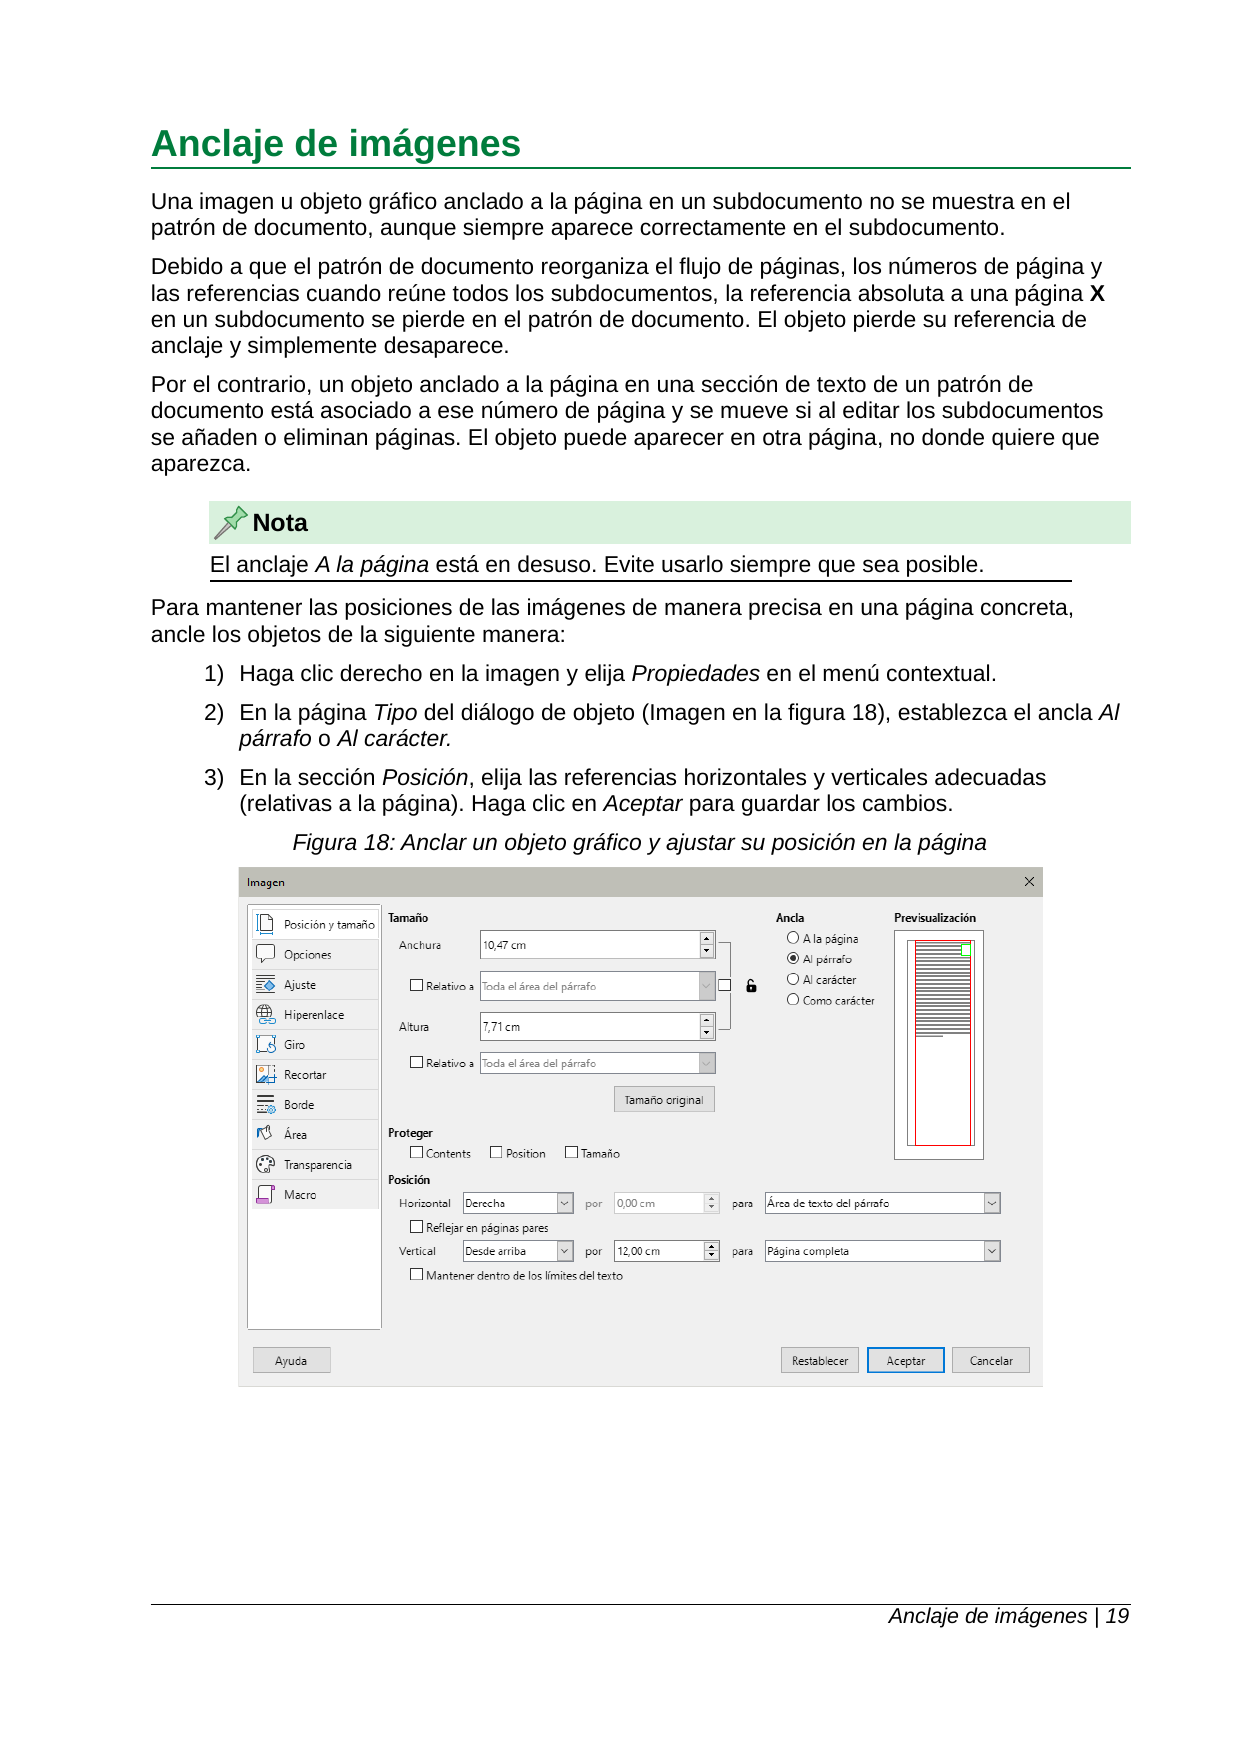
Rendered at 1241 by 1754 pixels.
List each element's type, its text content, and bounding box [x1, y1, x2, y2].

subtitle Anclaje de imágenes [151, 121, 1131, 167]
text Por el contrario, un objeto anclado a la página en una sección de texto de un patrón de documento está asociado a ese número de página y se mueve si al editar los subdocumentos se añaden o eliminan páginas. El objeto puede aparecer en otra página, no donde quiere que aparezca. [151, 371, 1131, 477]
text El anclaje A la página está en desuso. Evite usarlo siempre que sea posible. [209, 551, 1072, 582]
list En la sección Posición, elija las referencias horizontales y verticales adecuadas (relativas a la página). Haga clic en Aceptar para guardar los cambios. [224, 764, 1131, 816]
list Para mantener las posiciones de las imágenes de manera precisa en una página concreta, ancle los objetos de la siguiente manera: [151, 594, 1131, 647]
list Haga clic derecho en la imagen y elija Propiedades en el menú contextual. [224, 659, 1131, 686]
text Figura 18: Anclar un objeto gráfico y ajustar su posición en la página [238, 829, 1043, 855]
list En la página Tipo del diálogo de objeto (Imagen en la figura 18), establezca el ancla Al párrafo o Al carácter. [224, 698, 1131, 751]
text Una imagen u objeto gráfico anclado a la página en un subdocumento no se muestra en el patrón de documento, aunque siempre aparece correctamente en el subdocumento. [151, 188, 1131, 241]
picture [238, 867, 1043, 1387]
text Debido a que el patrón de documento reorganiza el flujo de páginas, los números de página y las referencias cuando reúne todos los subdocumentos, la referencia absoluta a una página X en un subdocumento se pierde en el patrón de documento. El objeto pierde su referencia de anclaje y simplemente desaparece. [151, 253, 1131, 359]
subtitle Nota [209, 501, 1131, 544]
